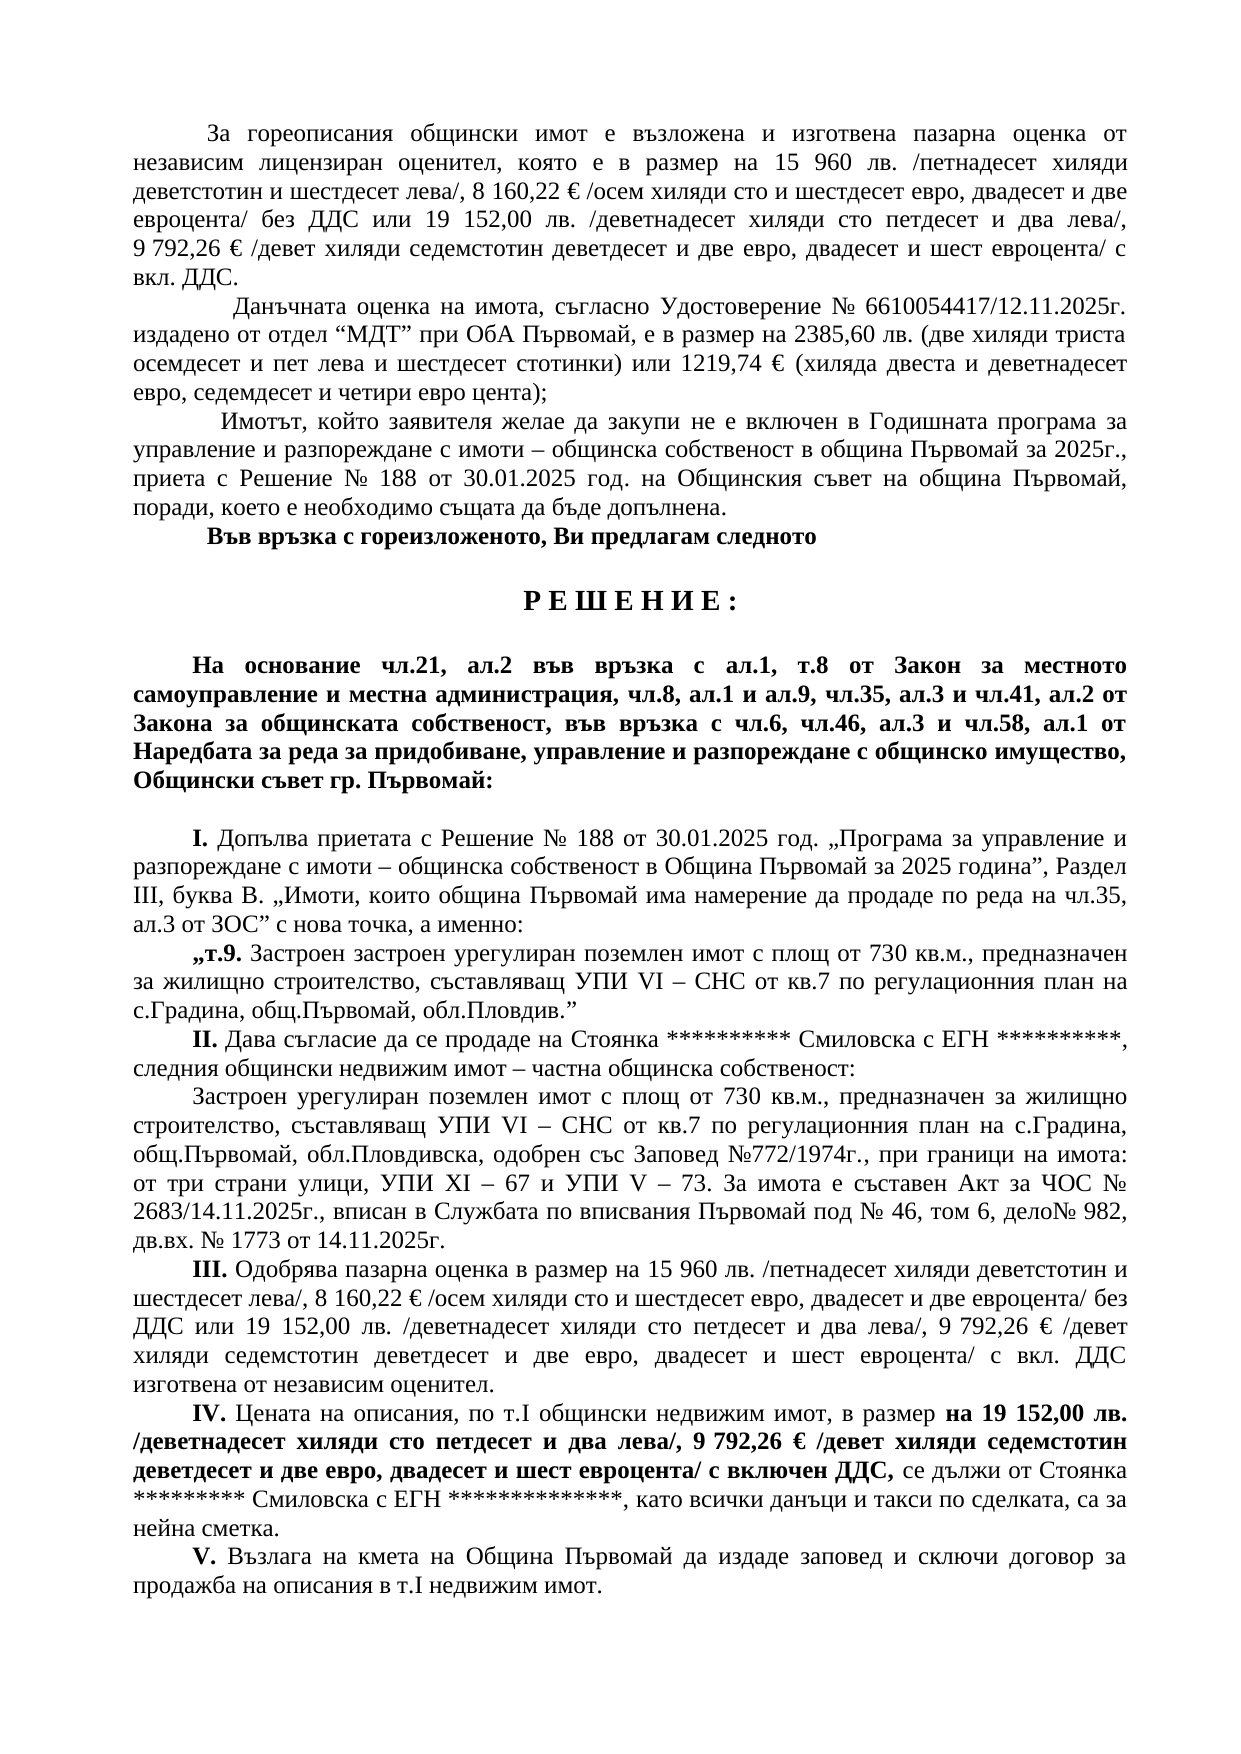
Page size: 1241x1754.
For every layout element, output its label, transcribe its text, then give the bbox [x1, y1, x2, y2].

text IV. Цената на описания, по т.I общински недвижим имот, в размер на 19 152,00 лв. /деветнадесет хиляди сто петдесет и два лева/, 9 792,26 € /девет хиляди седемстотин деветдесет и две евро, двадесет и шест евроцента/ с включен ДДС, се дължи от Стоянка ********* Смиловска с ЕГН **************, като всички данъци и такси по сделката, са за нейна сметка. [133, 1398, 1128, 1541]
text Имотът, който заявителя желае да закупи не е включен в Годишната програма за управление и разпореждане с имоти – общинска собственост в община Първомай за 2025г., приета с Решение № 188 от 30.01.2025 год. на Общинския съвет на община Първомай, поради, което е необходимо същата да бъде допълнена. [133, 406, 1128, 521]
text Р Е Ш Е Н И Е : [133, 583, 1128, 617]
text За гореописания общински имот е възложена и изготвена пазарна оценка от независим лицензиран оценител, която е в размер на 15 960 лв. /петнадесет хиляди деветстотин и шестдесет лева/, 8 160,22 € /осем хиляди сто и шестдесет евро, двадесет и две евроцента/ без ДДС или 19 152,00 лв. /деветнадесет хиляди сто петдесет и два лева/, 9 792,26 € /девет хиляди седемстотин деветдесет и две евро, двадесет и шест евроцента/ с вкл. ДДС. [133, 118, 1128, 291]
text III. Одобрява пазарна оценка в размер на 15 960 лв. /петнадесет хиляди деветстотин и шестдесет лева/, 8 160,22 € /осем хиляди сто и шестдесет евро, двадесет и две евроцента/ без ДДС или 19 152,00 лв. /деветнадесет хиляди сто петдесет и два лева/, 9 792,26 € /девет хиляди седемстотин деветдесет и две евро, двадесет и шест евроцента/ с вкл. ДДС изготвена от независим оценител. [133, 1254, 1128, 1398]
text Застроен урегулиран поземлен имот с площ от 730 кв.м., предназначен за жилищно строителство, съставляващ УПИ VI – СНС от кв.7 по регулационния план на с.Градина, общ.Първомай, обл.Пловдивска, одобрен със Заповед №772/1974г., при граници на имота: от три страни улици, УПИ XI – 67 и УПИ V – 73. За имота е съставен Акт за ЧОС № 2683/14.11.2025г., вписан в Службата по вписвания Първомай под № 46, том 6, дело№ 982, дв.вх. № 1773 от 14.11.2025г. [133, 1081, 1128, 1254]
text Във връзка с гореизложеното, Ви предлагам следното [133, 521, 1128, 549]
text I. Допълва приетата с Решение № 188 от 30.01.2025 год. „Програма за управление и разпореждане с имоти – общинска собственост в Община Първомай за 2025 година”, Раздел ІІІ, буква В. „Имоти, които община Първомай има намерение да продаде по реда на чл.35, ал.3 от ЗОС” с нова точка, а именно: [133, 823, 1128, 938]
text II. Дава съгласие да се продаде на Стоянка ********** Смиловска с ЕГН **********, следния общински недвижим имот – частна общинска собственост: [133, 1024, 1128, 1081]
text V. Възлага на кмета на Община Първомай да издаде заповед и сключи договор за продажба на описания в т.I недвижим имот. [133, 1541, 1128, 1599]
text Данъчната оценка на имота, съгласно Удостоверение № 6610054417/12.11.2025г. издадено от отдел “МДТ” при ОбА Първомай, е в размер на 2385,60 лв. (две хиляди триста осемдесет и пет лева и шестдесет стотинки) или 1219,74 € (хиляда двеста и деветнадесет евро, седемдесет и четири евро цента); [133, 291, 1128, 406]
text На основание чл.21, ал.2 във връзка с ал.1, т.8 от Закон за местното самоуправление и местна администрация, чл.8, ал.1 и ал.9, чл.35, ал.3 и чл.41, ал.2 от Закона за общинската собственост, във връзка с чл.6, чл.46, ал.3 и чл.58, ал.1 от Наредбата за реда за придобиване, управление и разпореждане с общинско имущество, Общински съвет гр. Първомай: [133, 650, 1128, 794]
text „т.9. Застроен застроен урегулиран поземлен имот с площ от 730 кв.м., предназначен за жилищно строителство, съставляващ УПИ VI – СНС от кв.7 по регулационния план на с.Градина, общ.Първомай, обл.Пловдив.” [133, 938, 1128, 1024]
